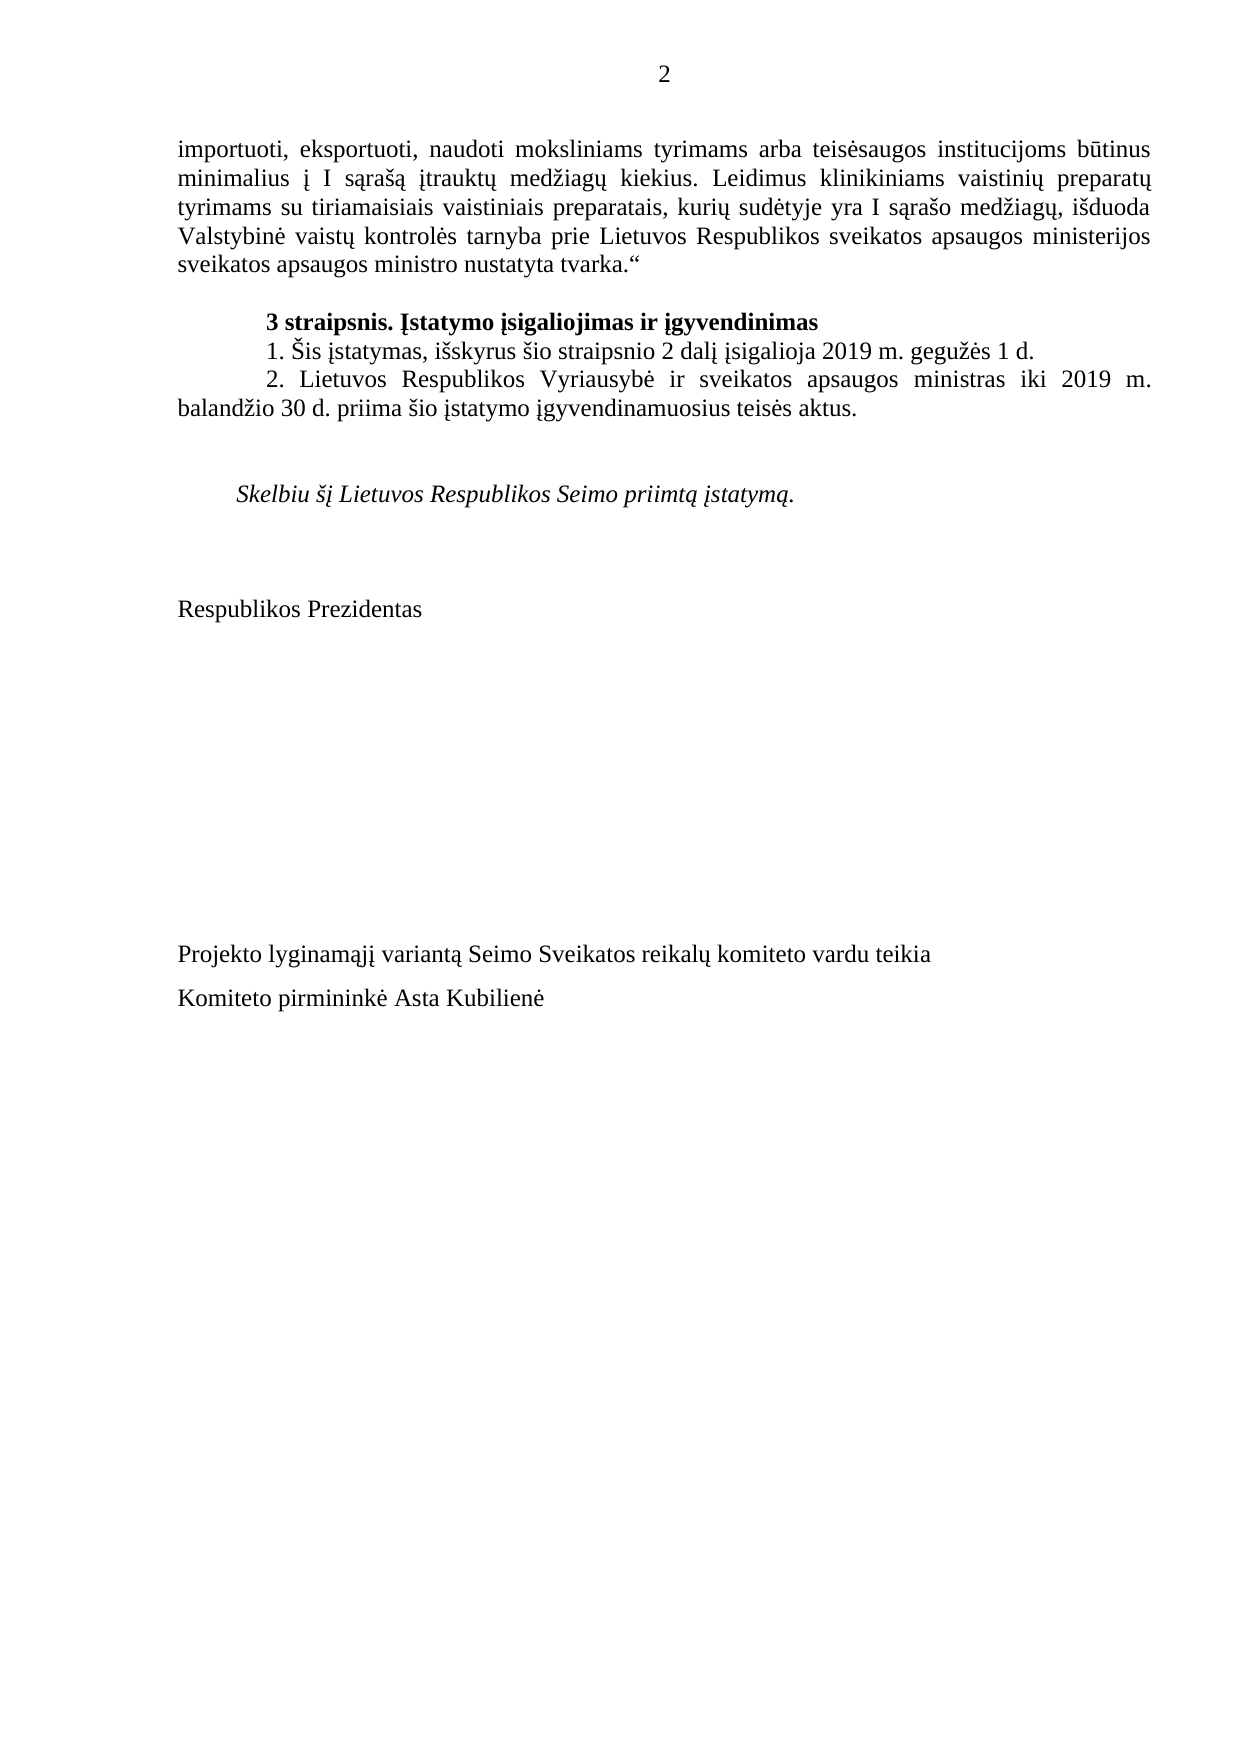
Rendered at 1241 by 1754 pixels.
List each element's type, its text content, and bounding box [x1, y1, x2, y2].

text Respublikos Prezidentas [177, 594, 1152, 623]
text 3 straipsnis. Įstatymo įsigaliojimas ir įgyvendinimas [177, 307, 1152, 336]
text Projekto lyginamąjį variantą Seimo Sveikatos reikalų komiteto vardu teikia [177, 939, 1152, 968]
text 2. Lietuvos Respublikos Vyriausybė ir sveikatos apsaugos ministras iki 2019 m. balandžio 30 d. priima šio įstatymo įgyvendinamuosius teisės aktus. [177, 364, 1152, 422]
text Komiteto pirmininkė Asta Kubilienė [177, 983, 1152, 1011]
text importuoti, eksportuoti, naudoti moksliniams tyrimams arba teisėsaugos institucijoms būtinus minimalius į I sąrašą įtrauktų medžiagų kiekius. Leidimus klinikiniams vaistinių preparatų tyrimams su tiriamaisiais vaistiniais preparatais, kurių sudėtyje yra I sąrašo medžiagų, išduoda Valstybinė vaistų kontrolės tarnyba prie Lietuvos Respublikos sveikatos apsaugos ministerijos sveikatos apsaugos ministro nustatyta tvarka.“ [177, 134, 1152, 278]
text 1. Šis įstatymas, išskyrus šio straipsnio 2 dalį įsigalioja 2019 m. gegužės 1 d. [177, 336, 1152, 364]
text Skelbiu šį Lietuvos Respublikos Seimo priimtą įstatymą. [177, 479, 1152, 508]
